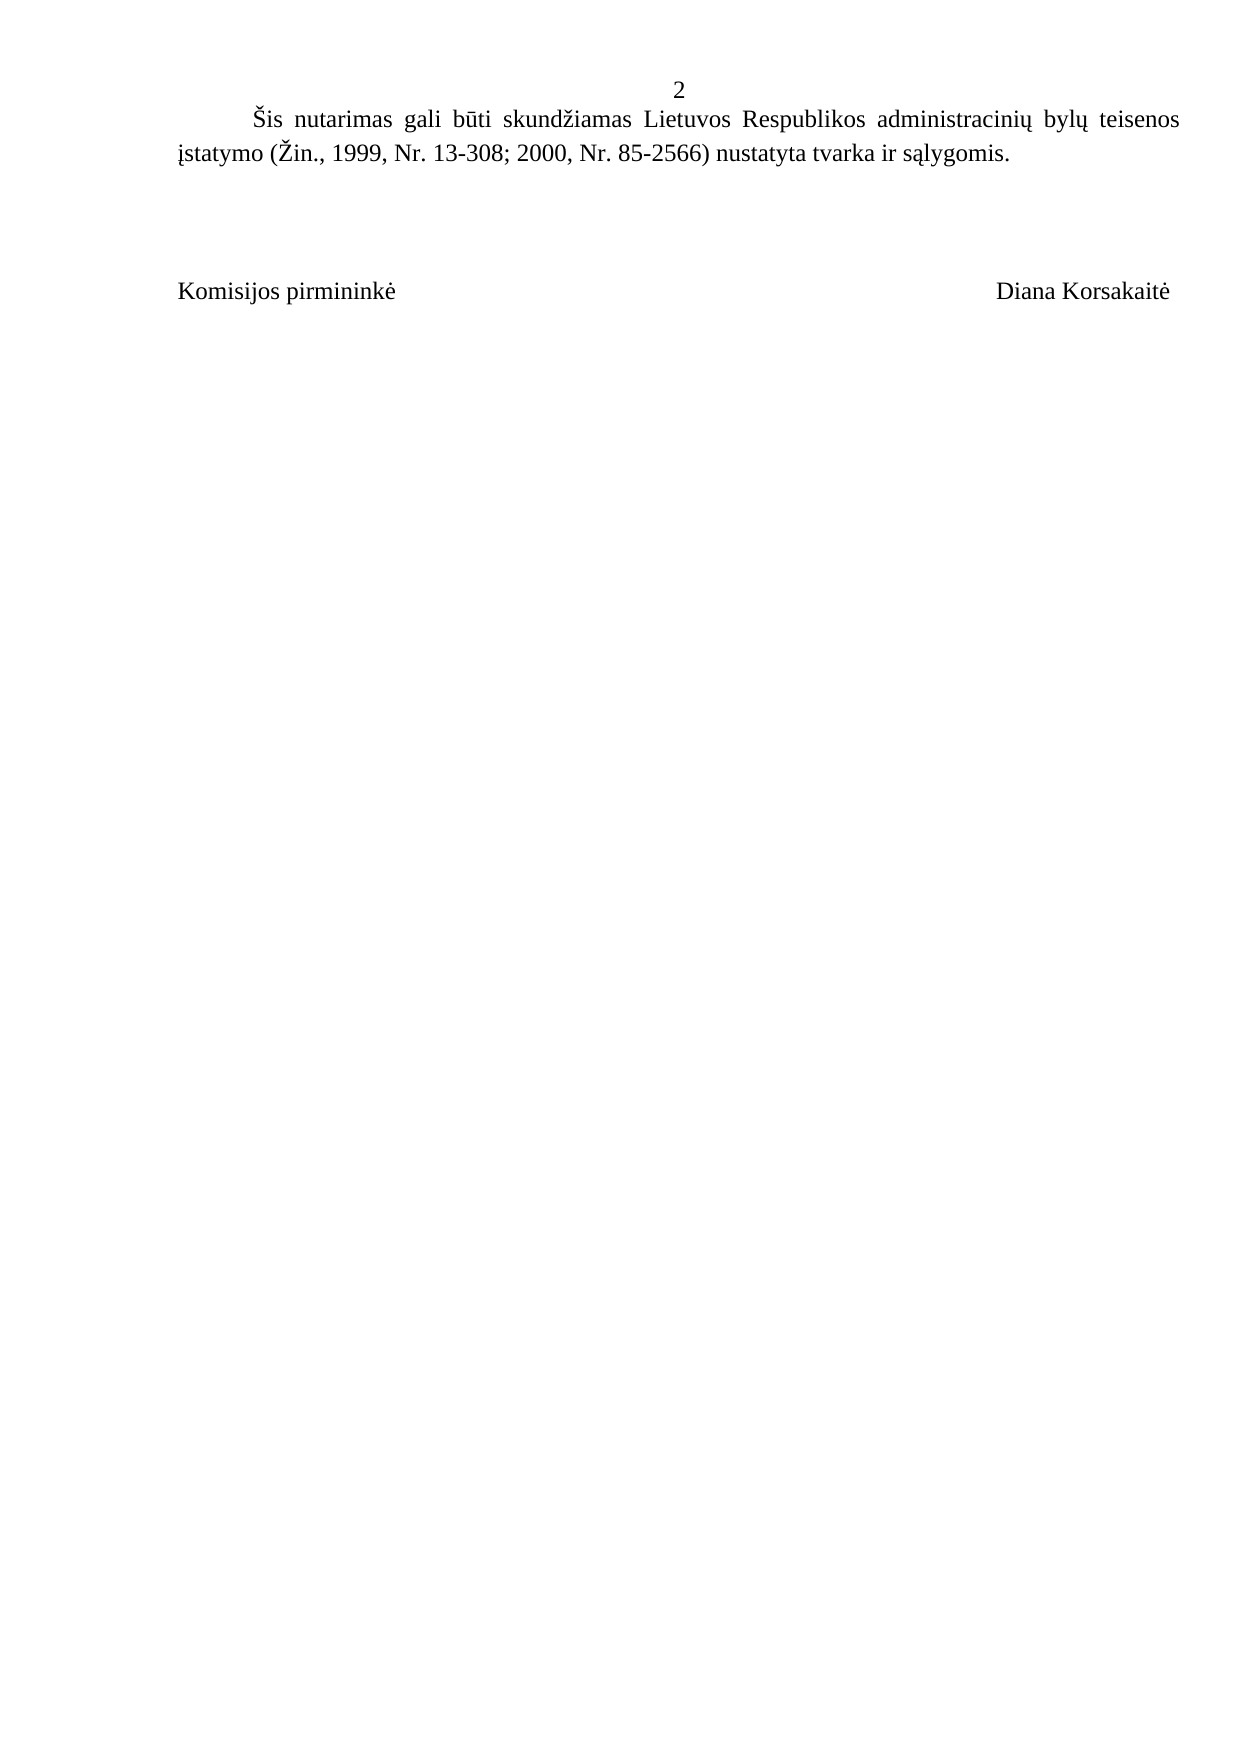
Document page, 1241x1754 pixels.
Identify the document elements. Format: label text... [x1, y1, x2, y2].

text Šis nutarimas gali būti skundžiamas Lietuvos Respublikos administracinių bylų teisenos įstatymo (Žin., 1999, Nr. 13-308; 2000, Nr. 85-2566) nustatyta tvarka ir sąlygomis. [177, 104, 1181, 167]
text Komisijos pirmininkė Diana Korsakaitė [177, 276, 1181, 305]
